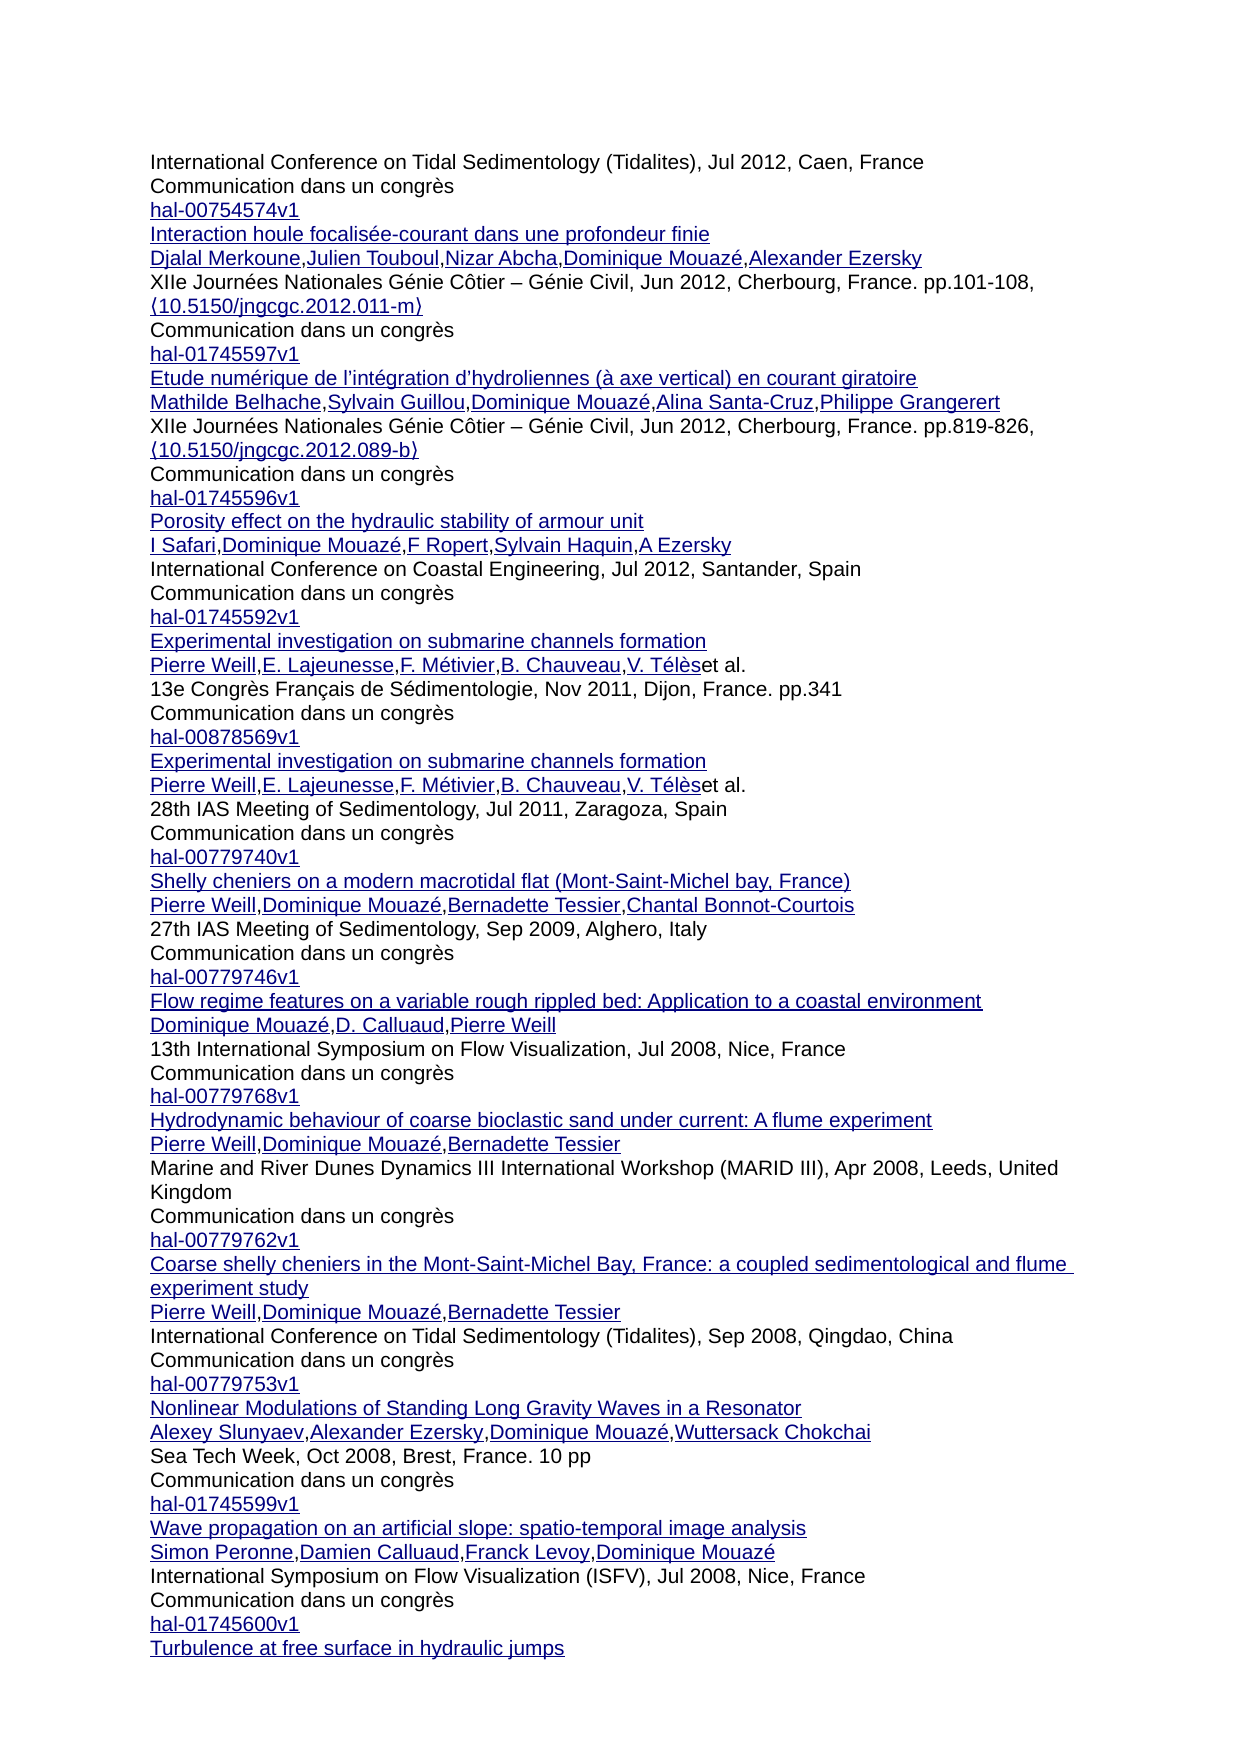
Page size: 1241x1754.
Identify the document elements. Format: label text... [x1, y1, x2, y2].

table_cell Hydrodynamic behaviour of coarse bioclastic sand under current: A flume experiment Pierre Weill,Dominique Mouazé,Bernadette Tessier Marine and River Dunes Dynamics III International Workshop (MARID III), Apr 2008, Leeds, United Kingdom Communication dans un congrès hal-00779762v1 [150, 1108, 1090, 1252]
table_cell Etude numérique de l’intégration d’hydroliennes (à axe vertical) en courant giratoire Mathilde Belhache,Sylvain Guillou,Dominique Mouazé,Alina Santa-Cruz,Philippe Grangerert XIIe Journées Nationales Génie Côtier – Génie Civil, Jun 2012, Cherbourg, France. pp.819-826, ⟨10.5150/jngcgc.2012.089-b⟩ Communication dans un congrès hal-01745596v1 [150, 366, 1090, 509]
table_cell Wave propagation on an artificial slope: spatio-temporal image analysis Simon Peronne,Damien Calluaud,Franck Levoy,Dominique Mouazé International Symposium on Flow Visualization (ISFV), Jul 2008, Nice, France Communication dans un congrès hal-01745600v1 [150, 1516, 1090, 1635]
table_cell Coarse shelly cheniers in the Mont-Saint-Michel Bay, France: a coupled sedimentological and flume experiment study Pierre Weill,Dominique Mouazé,Bernadette Tessier International Conference on Tidal Sedimentology (Tidalites), Sep 2008, Qingdao, China Communication dans un congrès hal-00779753v1 [150, 1252, 1090, 1396]
table_cell Porosity effect on the hydraulic stability of armour unit I Safari,Dominique Mouazé,F Ropert,Sylvain Haquin,A Ezersky International Conference on Coastal Engineering, Jul 2012, Santander, Spain Communication dans un congrès hal-01745592v1 [150, 509, 1090, 629]
table_cell International Conference on Tidal Sedimentology (Tidalites), Jul 2012, Caen, France Communication dans un congrès hal-00754574v1 [150, 150, 1090, 222]
table_cell Experimental investigation on submarine channels formation Pierre Weill,E. Lajeunesse,F. Métivier,B. Chauveau,V. Télèset al. 28th IAS Meeting of Sedimentology, Jul 2011, Zaragoza, Spain Communication dans un congrès hal-00779740v1 [150, 749, 1090, 869]
table_cell Flow regime features on a variable rough rippled bed: Application to a coastal environment Dominique Mouazé,D. Calluaud,Pierre Weill 13th International Symposium on Flow Visualization, Jul 2008, Nice, France Communication dans un congrès hal-00779768v1 [150, 989, 1090, 1108]
table_cell Interaction houle focalisée-courant dans une profondeur finie Djalal Merkoune,Julien Touboul,Nizar Abcha,Dominique Mouazé,Alexander Ezersky XIIe Journées Nationales Génie Côtier – Génie Civil, Jun 2012, Cherbourg, France. pp.101-108, ⟨10.5150/jngcgc.2012.011-m⟩ Communication dans un congrès hal-01745597v1 [150, 222, 1090, 366]
table_cell Nonlinear Modulations of Standing Long Gravity Waves in a Resonator Alexey Slunyaev,Alexander Ezersky,Dominique Mouazé,Wuttersack Chokchai Sea Tech Week, Oct 2008, Brest, France. 10 pp Communication dans un congrès hal-01745599v1 [150, 1396, 1090, 1516]
table_cell Shelly cheniers on a modern macrotidal flat (Mont-Saint-Michel bay, France) Pierre Weill,Dominique Mouazé,Bernadette Tessier,Chantal Bonnot-Courtois 27th IAS Meeting of Sedimentology, Sep 2009, Alghero, Italy Communication dans un congrès hal-00779746v1 [150, 869, 1090, 988]
table_cell Turbulence at free surface in hydraulic jumps [150, 1635, 1090, 1659]
table_cell Experimental investigation on submarine channels formation Pierre Weill,E. Lajeunesse,F. Métivier,B. Chauveau,V. Télèset al. 13e Congrès Français de Sédimentologie, Nov 2011, Dijon, France. pp.341 Communication dans un congrès hal-00878569v1 [150, 629, 1090, 749]
